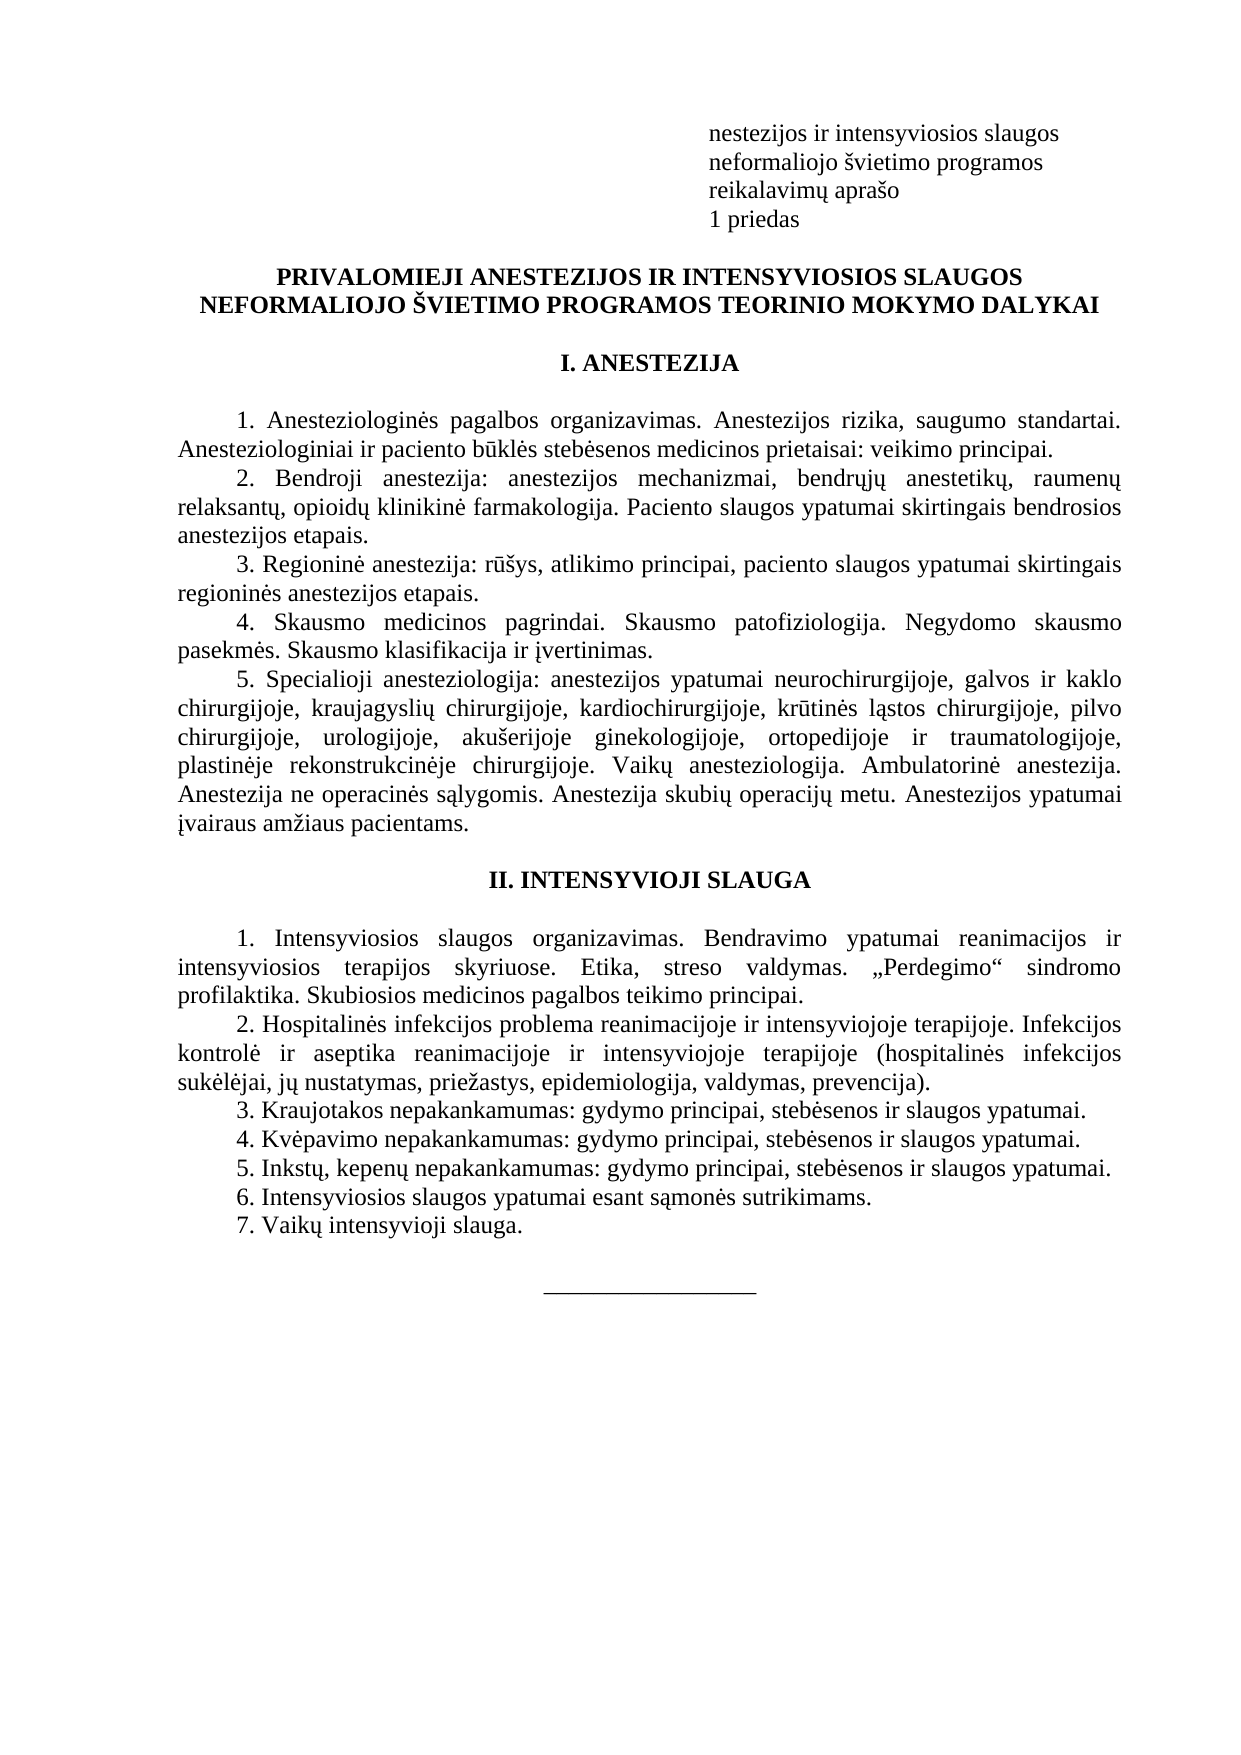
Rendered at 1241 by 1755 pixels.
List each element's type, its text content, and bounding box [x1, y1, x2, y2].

text _________________ [177, 1268, 1122, 1297]
text 1. Anesteziologinės pagalbos organizavimas. Anestezijos rizika, saugumo standartai. Anesteziologiniai ir paciento būklės stebėsenos medicinos prietaisai: veikimo principai. [177, 406, 1122, 463]
text 1. Intensyviosios slaugos organizavimas. Bendravimo ypatumai reanimacijos ir intensyviosios terapijos skyriuose. Etika, streso valdymas. „Perdegimo“ sindromo profilaktika. Skubiosios medicinos pagalbos teikimo principai. [177, 923, 1122, 1009]
text 4. Kvėpavimo nepakankamumas: gydymo principai, stebėsenos ir slaugos ypatumai. [177, 1124, 1122, 1153]
text 2. Hospitalinės infekcijos problema reanimacijoje ir intensyviojoje terapijoje. Infekcijos kontrolė ir aseptika reanimacijoje ir intensyviojoje terapijoje (hospitalinės infekcijos sukėlėjai, jų nustatymas, priežastys, epidemiologija, valdymas, prevencija). [177, 1009, 1122, 1096]
text neformaliojo švietimo programos [177, 147, 1122, 176]
text reikalavimų aprašo [177, 176, 1122, 204]
text 5. Specialioji anesteziologija: anestezijos ypatumai neurochirurgijoje, galvos ir kaklo chirurgijoje, kraujagyslių chirurgijoje, kardiochirurgijoje, krūtinės ląstos chirurgijoje, pilvo chirurgijoje, urologijoje, akušerijoje ginekologijoje, ortopedijoje ir traumatologijoje, plastinėje rekonstrukcinėje chirurgijoje. Vaikų anesteziologija. Ambulatorinė anestezija. Anestezija ne operacinės sąlygomis. Anestezija skubių operacijų metu. Anestezijos ypatumai įvairaus amžiaus pacientams. [177, 664, 1122, 837]
text 5. Inkstų, kepenų nepakankamumas: gydymo principai, stebėsenos ir slaugos ypatumai. [177, 1153, 1122, 1182]
text nestezijos ir intensyviosios slaugos [177, 118, 1122, 147]
text PRIVALOMIEJI ANESTEZIJOS IR INTENSYVIOSIOS SLAUGOS NEFORMALIOJO ŠVIETIMO PROGRAMOS TEORINIO MOKYMO DALYKAI [177, 262, 1122, 319]
text 1 priedas [177, 204, 1122, 233]
text II. INTENSYVIOJI SLAUGA [177, 866, 1122, 894]
text I. ANESTEZIJA [177, 348, 1122, 377]
text 4. Skausmo medicinos pagrindai. Skausmo patofiziologija. Negydomo skausmo pasekmės. Skausmo klasifikacija ir įvertinimas. [177, 607, 1122, 664]
text 3. Regioninė anestezija: rūšys, atlikimo principai, paciento slaugos ypatumai skirtingais regioninės anestezijos etapais. [177, 549, 1122, 607]
text 7. Vaikų intensyvioji slauga. [177, 1211, 1122, 1239]
text 3. Kraujotakos nepakankamumas: gydymo principai, stebėsenos ir slaugos ypatumai. [177, 1096, 1122, 1124]
text 6. Intensyviosios slaugos ypatumai esant sąmonės sutrikimams. [177, 1182, 1122, 1211]
text 2. Bendroji anestezija: anestezijos mechanizmai, bendrųjų anestetikų, raumenų relaksantų, opioidų klinikinė farmakologija. Paciento slaugos ypatumai skirtingais bendrosios anestezijos etapais. [177, 463, 1122, 549]
